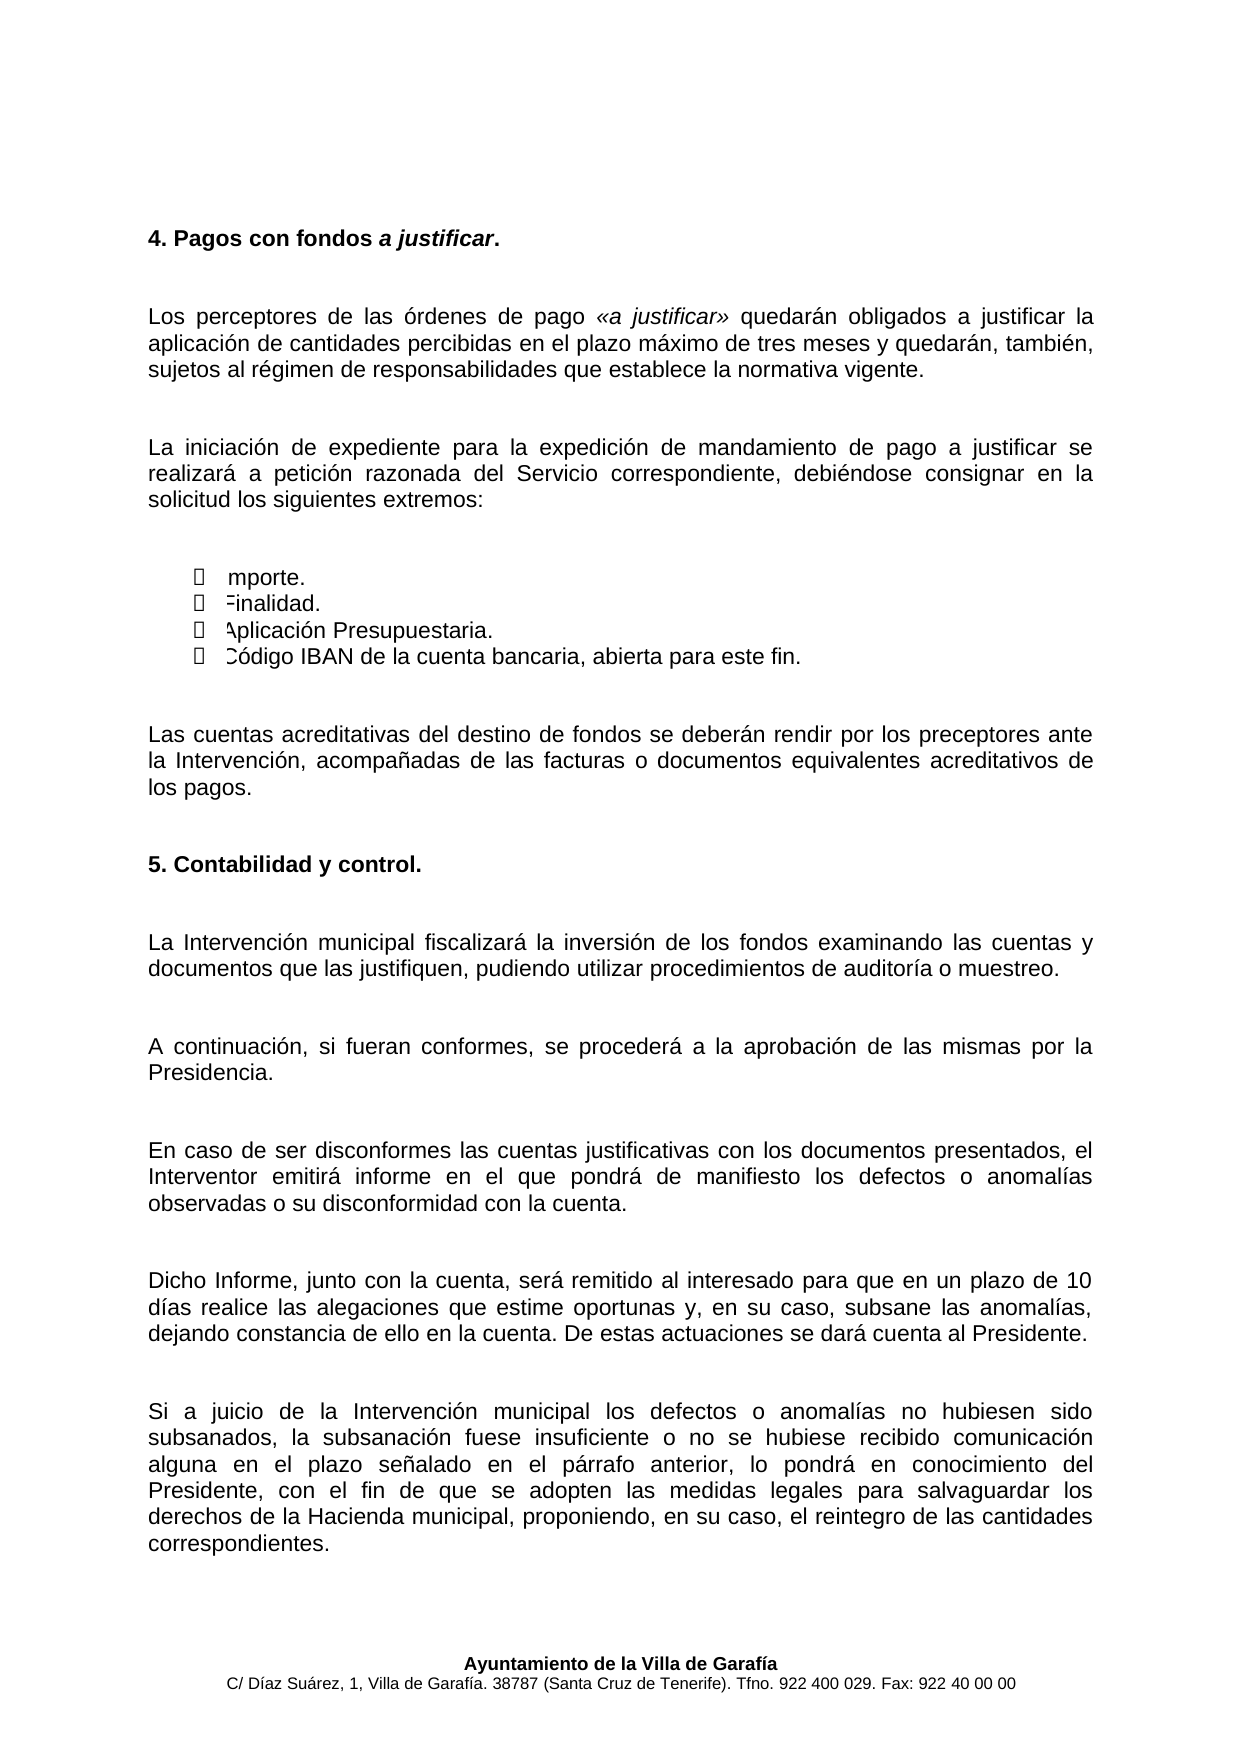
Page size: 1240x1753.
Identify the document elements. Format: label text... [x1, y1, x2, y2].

text los pagos. [148, 776, 1117, 800]
text correspondientes. [148, 1532, 1117, 1556]
text A continuación, si fueran conformes, se procederá a la aprobación de las mismas por la [148, 1035, 1117, 1059]
text documentos que las justifiquen, pudiendo utilizar procedimientos de auditoría o muestreo. [148, 957, 1117, 981]
text realizará a petición razonada del Servicio correspondiente, debiéndose consignar en la [148, 462, 1117, 486]
text En caso de ser disconformes las cuentas justificativas con los documentos presentados, el [148, 1139, 1117, 1163]
text La Intervención municipal fiscalizará la inversión de los fondos examinando las cuentas y [148, 931, 1117, 955]
text  [192, 566, 227, 590]
text  [192, 593, 227, 617]
text Finalidad. [227, 593, 346, 617]
text Importe. [227, 566, 346, 590]
text días realice las alegaciones que estime oportunas y, en su caso, subsane las anomalías, [148, 1296, 1116, 1320]
text subsanados, la subsanación fuese insuficiente o no se hubiese recibido comunicación [148, 1426, 1117, 1450]
text sujetos al régimen de responsabilidades que establece la normativa vigente. [148, 358, 1118, 382]
text Interventor emitirá informe en el que pondrá de manifiesto los defectos o anomalías [148, 1166, 1117, 1189]
text solicitud los siguientes extremos: [148, 488, 1117, 512]
text  [192, 619, 227, 643]
text Las cuentas acreditativas del destino de fondos se deberán rendir por los preceptores ante [148, 723, 1117, 747]
text Si a juicio de la Intervención municipal los defectos o anomalías no hubiesen sido [148, 1400, 1117, 1424]
text dejando constancia de ello en la cuenta. De estas actuaciones se dará cuenta al Presidente. [148, 1322, 1116, 1346]
text la Intervención, acompañadas de las facturas o documentos equivalentes acreditativos de [148, 749, 1117, 773]
text Presidencia. [148, 1062, 1117, 1086]
text observadas o su disconformidad con la cuenta. [148, 1192, 1117, 1216]
text 4. Pagos con fondos a justificar. [148, 228, 524, 252]
text Aplicación Presupuestaria. [227, 619, 826, 643]
text Código IBAN de la cuenta bancaria, abierta para este fin. [227, 645, 826, 669]
text aplicación de cantidades percibidas en el plazo máximo de tres meses y quedarán, también, [148, 332, 1118, 356]
text  [192, 645, 227, 669]
text C/ Díaz Suárez, 1, Villa de Garafía. 38787 (Santa Cruz de Tenerife). Tfno. 922 400 029. Fax: 922 40 00 00 [226, 1676, 1039, 1693]
text Los perceptores de las órdenes de pago «a justificar» quedarán obligados a justificar la [148, 305, 1118, 329]
text alguna en el plazo señalado en el párrafo anterior, lo pondrá en conocimiento del [148, 1453, 1117, 1477]
text derechos de la Hacienda municipal, proponiendo, en su caso, el reintegro de las cantidades [148, 1506, 1117, 1529]
text Ayuntamiento de la Villa de Garafía [463, 1654, 1039, 1674]
text Presidente, con el fin de que se adopten las medidas legales para salvaguardar los [148, 1479, 1117, 1503]
text Dicho Informe, junto con la cuenta, será remitido al interesado para que en un plazo de 10 [148, 1270, 1116, 1294]
text La iniciación de expediente para la expedición de mandamiento de pago a justificar se [148, 436, 1117, 460]
text 5. Contabilidad y control. [148, 853, 446, 877]
